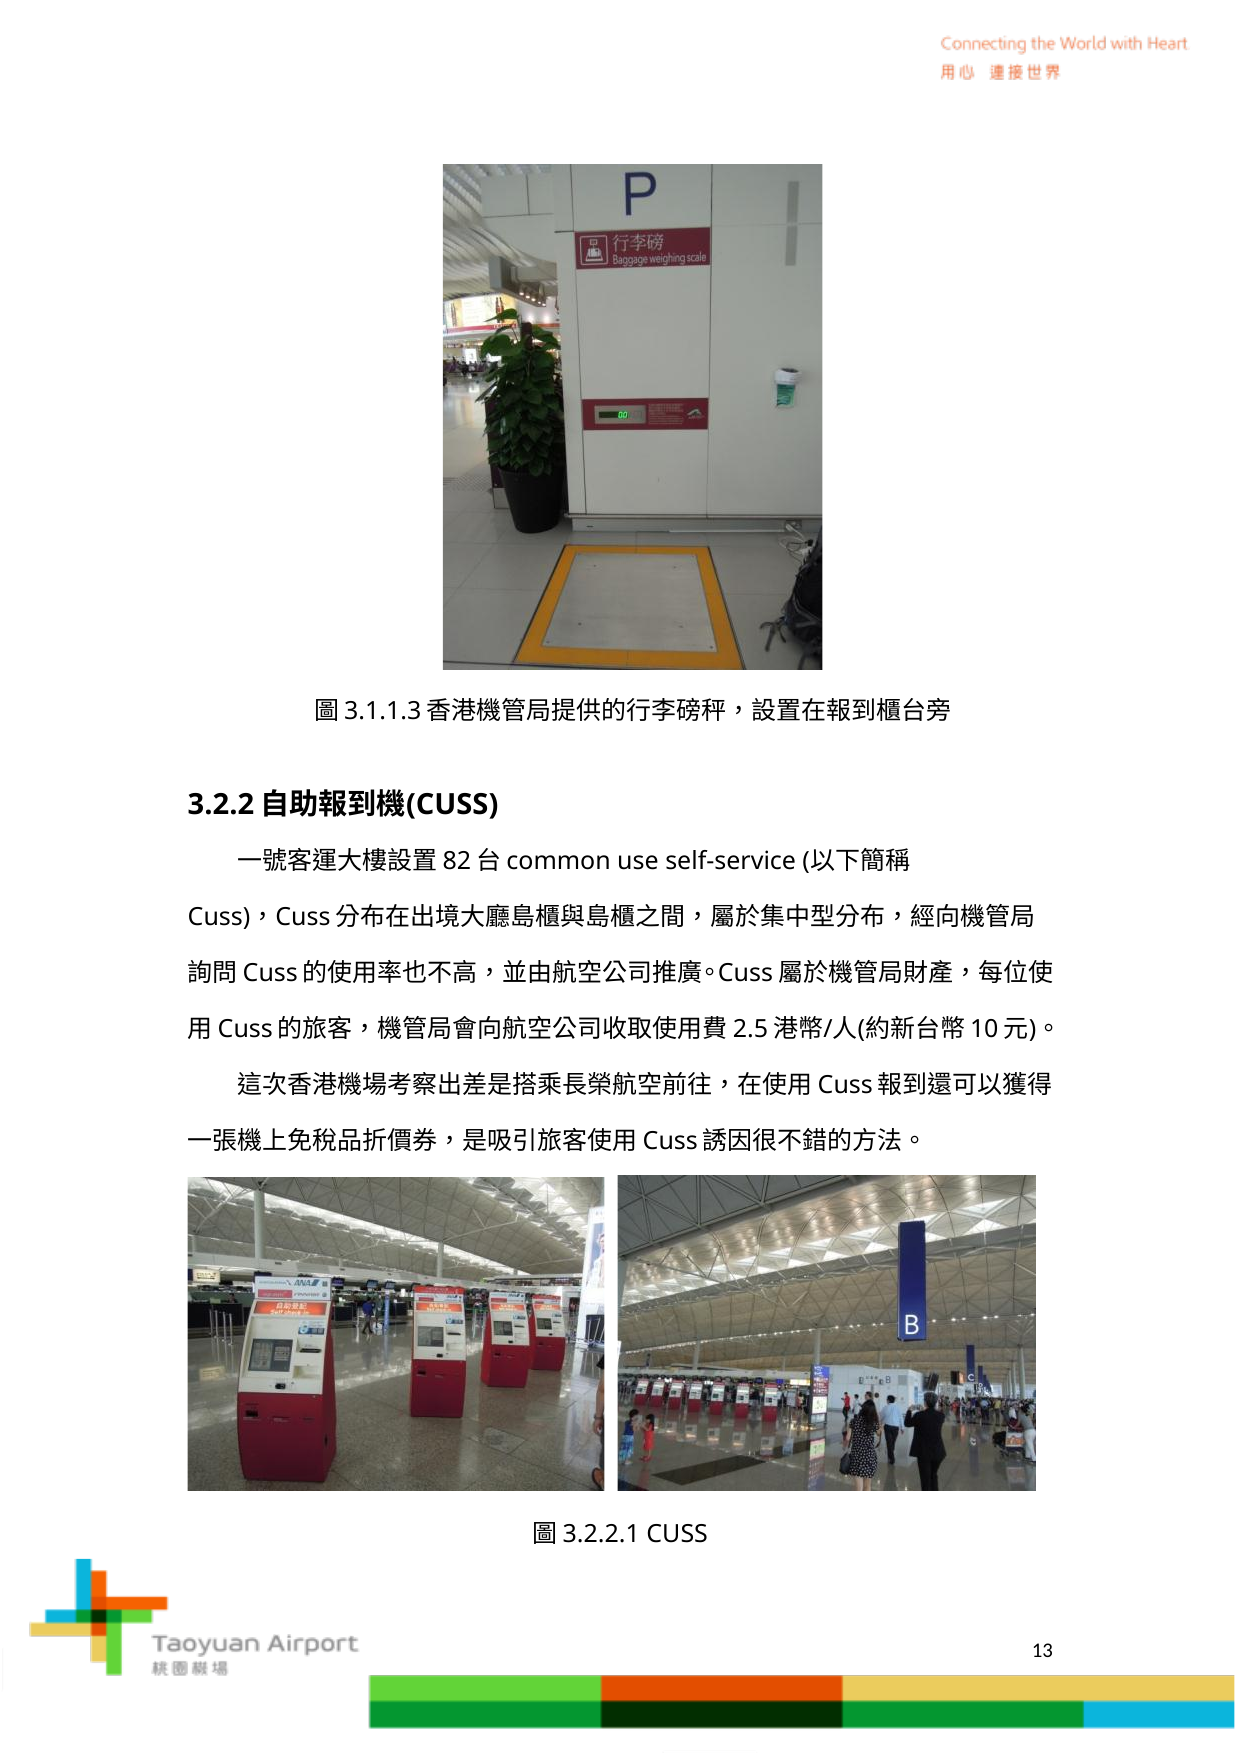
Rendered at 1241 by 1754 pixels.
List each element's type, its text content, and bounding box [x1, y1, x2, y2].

picture [442, 164, 823, 670]
text 這次香港機場考察出差是搭乘長榮航空前往，在使用Cuss報到還可以獲得一張機上免稅品折價券，是吸引旅客使用Cuss誘因很不錯的方法。 [187, 1064, 1053, 1158]
picture [187, 1177, 605, 1491]
text 一號客運大樓設置82台common use self-service (以下簡稱Cuss)，Cuss分布在出境大廳島櫃與島櫃之間，屬於集中型分布，經向機管局詢問Cuss的使用率也不高，並由航空公司推廣。Cuss屬於機管局財產，每位使用Cuss的旅客，機管局會向航空公司收取使用費2.5港幣/人(約新台幣10元)。 [187, 839, 1053, 1046]
text 圖3.2.2.1 CUSS [187, 1513, 1053, 1551]
picture [617, 1175, 1036, 1491]
text 圖3.1.1.3香港機管局提供的行李磅秤，設置在報到櫃台旁 [212, 689, 1053, 727]
text 3.2.2自助報到機(CUSS) [187, 764, 1053, 839]
